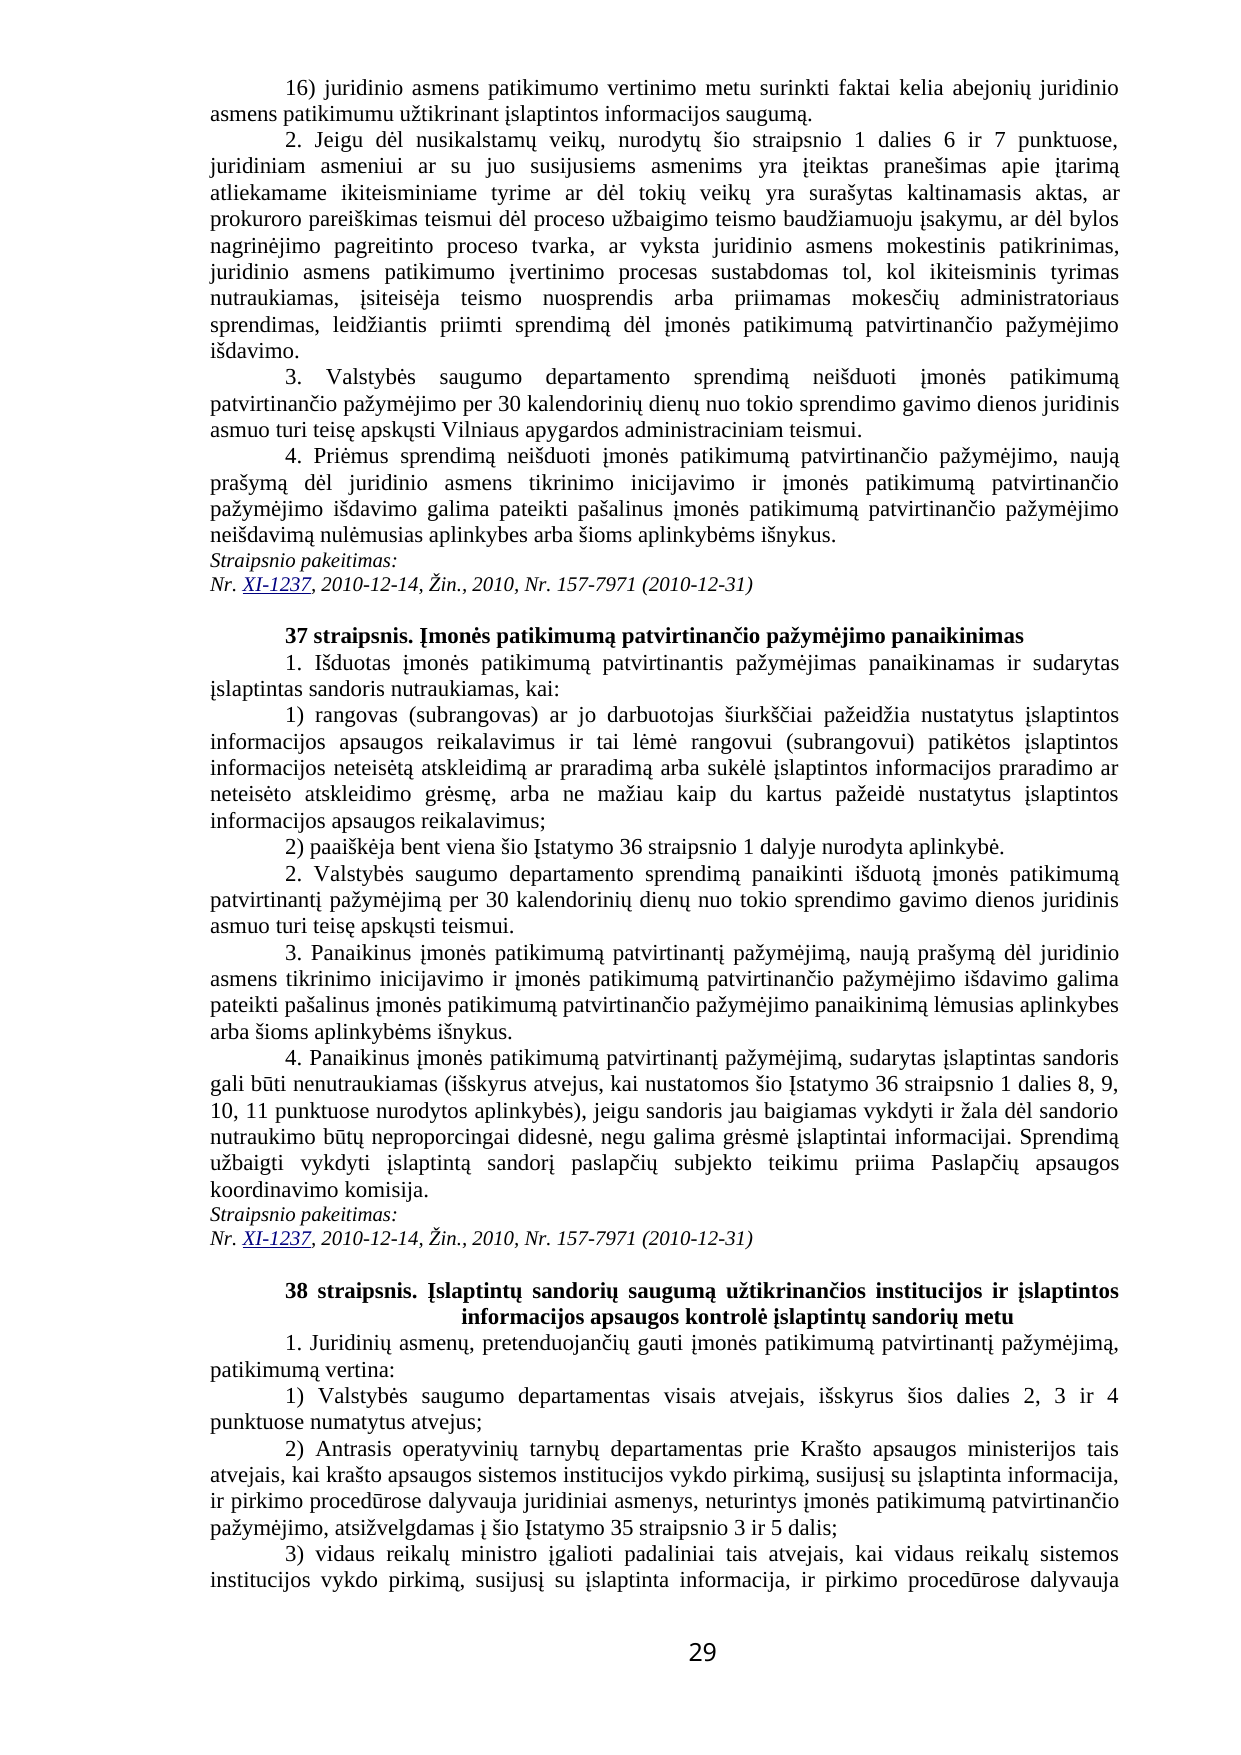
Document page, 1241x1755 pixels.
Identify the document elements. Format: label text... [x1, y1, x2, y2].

text 1) Valstybės saugumo departamentas visais atvejais, išskyrus šios dalies 2, 3 ir 4 punktuose numatytus atvejus; [210, 1382, 1120, 1435]
text Straipsnio pakeitimas: [210, 1202, 1120, 1226]
text 1) rangovas (subrangovas) ar jo darbuotojas šiurkščiai pažeidžia nustatytus įslaptintos informacijos apsaugos reikalavimus ir tai lėmė rangovui (subrangovui) patikėtos įslaptintos informacijos neteisėtą atskleidimą ar praradimą arba sukėlė įslaptintos informacijos praradimo ar neteisėto atskleidimo grėsmę, arba ne mažiau kaip du kartus pažeidė nustatytus įslaptintos informacijos apsaugos reikalavimus; [210, 701, 1120, 833]
text Nr. XI-1237, 2010-12-14, Žin., 2010, Nr. 157-7971 (2010-12-31) [210, 572, 1120, 596]
text 38 straipsnis. Įslaptintų sandorių saugumą užtikrinančios institucijos ir įslaptintos informacijos apsaugos kontrolė įslaptintų sandorių metu [285, 1277, 1120, 1329]
text 16) juridinio asmens patikimumo vertinimo metu surinkti faktai kelia abejonių juridinio asmens patikimumu užtikrinant įslaptintos informacijos saugumą. [210, 73, 1120, 126]
text 3. Panaikinus įmonės patikimumą patvirtinantį pažymėjimą, naują prašymą dėl juridinio asmens tikrinimo inicijavimo ir įmonės patikimumą patvirtinančio pažymėjimo išdavimo galima pateikti pašalinus įmonės patikimumą patvirtinančio pažymėjimo panaikinimą lėmusias aplinkybes arba šioms aplinkybėms išnykus. [210, 939, 1120, 1044]
text 2. Valstybės saugumo departamento sprendimą panaikinti išduotą įmonės patikimumą patvirtinantį pažymėjimą per 30 kalendorinių dienų nuo tokio sprendimo gavimo dienos juridinis asmuo turi teisę apskųsti teismui. [210, 859, 1120, 939]
text 3. Valstybės saugumo departamento sprendimą neišduoti įmonės patikimumą patvirtinančio pažymėjimo per 30 kalendorinių dienų nuo tokio sprendimo gavimo dienos juridinis asmuo turi teisę apskųsti Vilniaus apygardos administraciniam teismui. [210, 363, 1120, 442]
text 4. Panaikinus įmonės patikimumą patvirtinantį pažymėjimą, sudarytas įslaptintas sandoris gali būti nenutraukiamas (išskyrus atvejus, kai nustatomos šio Įstatymo 36 straipsnio 1 dalies 8, 9, 10, 11 punktuose nurodytos aplinkybės), jeigu sandoris jau baigiamas vykdyti ir žala dėl sandorio nutraukimo būtų neproporcingai didesnė, negu galima grėsmė įslaptintai informacijai. Sprendimą užbaigti vykdyti įslaptintą sandorį paslapčių subjekto teikimu priima Paslapčių apsaugos koordinavimo komisija. [210, 1044, 1120, 1202]
text Nr. XI-1237, 2010-12-14, Žin., 2010, Nr. 157-7971 (2010-12-31) [210, 1226, 1120, 1250]
text 1. Juridinių asmenų, pretenduojančių gauti įmonės patikimumą patvirtinantį pažymėjimą, patikimumą vertina: [210, 1329, 1120, 1382]
text 2. Jeigu dėl nusikalstamų veikų, nurodytų šio straipsnio 1 dalies 6 ir 7 punktuose, juridiniam asmeniui ar su juo susijusiems asmenims yra įteiktas pranešimas apie įtarimą atliekamame ikiteisminiame tyrime ar dėl tokių veikų yra surašytas kaltinamasis aktas, ar prokuroro pareiškimas teismui dėl proceso užbaigimo teismo baudžiamuoju įsakymu, ar dėl bylos nagrinėjimo pagreitinto proceso tvarka, ar vyksta juridinio asmens mokestinis patikrinimas, juridinio asmens patikimumo įvertinimo procesas sustabdomas tol, kol ikiteisminis tyrimas nutraukiamas, įsiteisėja teismo nuosprendis arba priimamas mokesčių administratoriaus sprendimas, leidžiantis priimti sprendimą dėl įmonės patikimumą patvirtinančio pažymėjimo išdavimo. [210, 126, 1120, 363]
text 4. Priėmus sprendimą neišduoti įmonės patikimumą patvirtinančio pažymėjimo, naują prašymą dėl juridinio asmens tikrinimo inicijavimo ir įmonės patikimumą patvirtinančio pažymėjimo išdavimo galima pateikti pašalinus įmonės patikimumą patvirtinančio pažymėjimo neišdavimą nulėmusias aplinkybes arba šioms aplinkybėms išnykus. [210, 442, 1120, 548]
text 2) paaiškėja bent viena šio Įstatymo 36 straipsnio 1 dalyje nurodyta aplinkybė. [210, 833, 1120, 859]
text 2) Antrasis operatyvinių tarnybų departamentas prie Krašto apsaugos ministerijos tais atvejais, kai krašto apsaugos sistemos institucijos vykdo pirkimą, susijusį su įslaptinta informacija, ir pirkimo procedūrose dalyvauja juridiniai asmenys, neturintys įmonės patikimumą patvirtinančio pažymėjimo, atsižvelgdamas į šio Įstatymo 35 straipsnio 3 ir 5 dalis; [210, 1435, 1120, 1540]
text 37 straipsnis. Įmonės patikimumą patvirtinančio pažymėjimo panaikinimas [210, 622, 1120, 649]
text 3) vidaus reikalų ministro įgalioti padaliniai tais atvejais, kai vidaus reikalų sistemos institucijos vykdo pirkimą, susijusį su įslaptinta informacija, ir pirkimo procedūrose dalyvauja [210, 1540, 1120, 1593]
text Straipsnio pakeitimas: [210, 548, 1120, 572]
text 1. Išduotas įmonės patikimumą patvirtinantis pažymėjimas panaikinamas ir sudarytas įslaptintas sandoris nutraukiamas, kai: [210, 649, 1120, 701]
